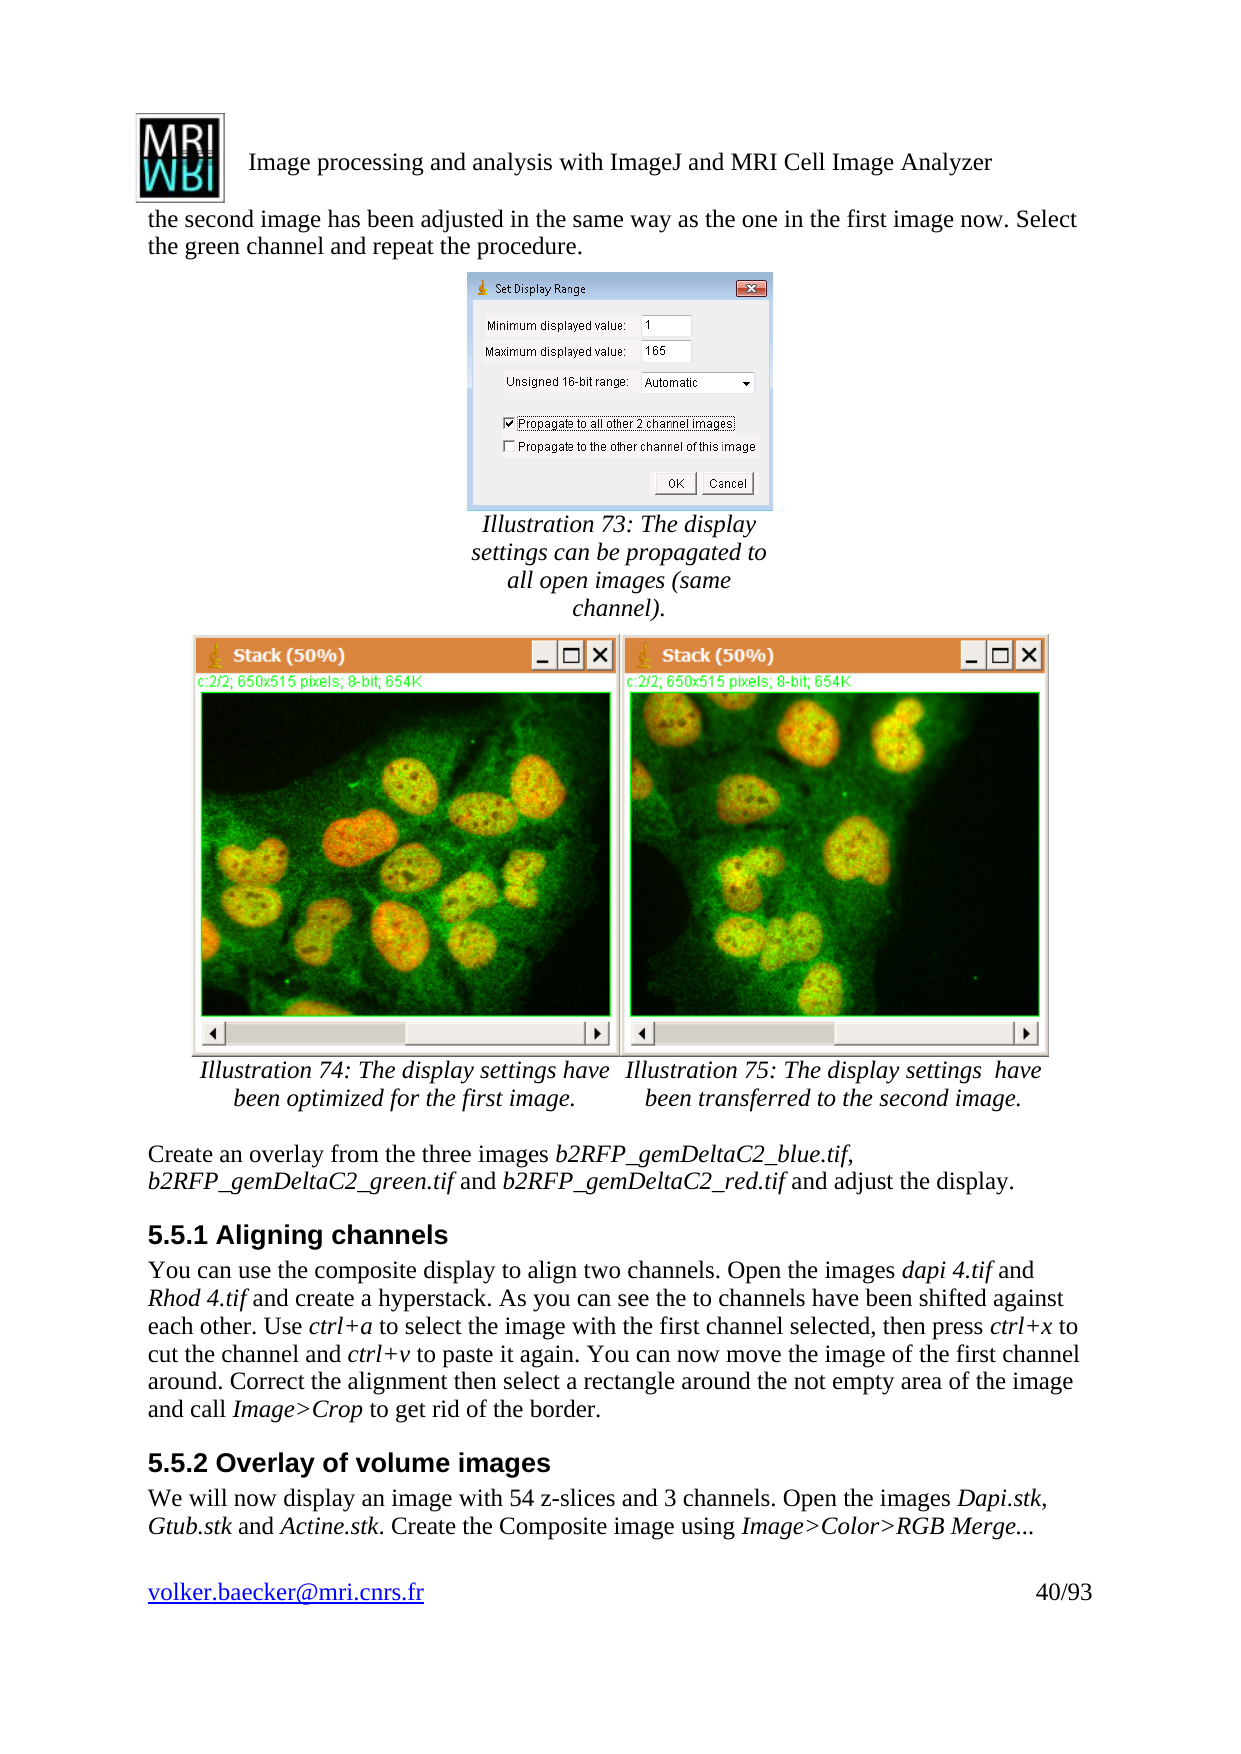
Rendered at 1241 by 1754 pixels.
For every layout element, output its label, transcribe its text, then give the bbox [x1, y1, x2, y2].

text Illustration : The display settings can be propagated to all open images (same channel). [467, 511, 773, 621]
text We will now display an image with 54 z-slices and 3 channels. Open the images Dapi.stk, Gtub.stk and Actine.stk. Create the Composite image using Image>Color>RGB Merge... [148, 1484, 1092, 1540]
picture [191, 634, 1049, 1057]
text the second image has been adjusted in the same way as the one in the first image now. Select the green channel and repeat the procedure. [148, 205, 1092, 260]
text Illustration : The display settings have been transferred to the second image. [620, 1057, 1049, 1112]
text You can use the composite display to align two channels. Open the images dapi 4.tif and Rhod 4.tif and create a hyperstack. As you can see the to channels have been shifted against each other. Use ctrl+a to select the image with the first channel selected, then press ctrl+x to cut the channel and ctrl+v to paste it again. You can now move the image of the first channel around. Correct the alignment then select a rectangle around the not empty area of the image and call Image>Crop to get rid of the border. [148, 1257, 1092, 1423]
text Illustration : The display settings have been optimized for the first image. [191, 1057, 620, 1112]
text Create an overlay from the three images b2RFP_gemDeltaC2_blue.tif, b2RFP_gemDeltaC2_green.tif and b2RFP_gemDeltaC2_red.tif and adjust the display. [148, 1140, 1092, 1195]
subtitle 5.5.2 Overlay of volume images [148, 1448, 1092, 1478]
subtitle 5.5.1 Aligning channels [148, 1220, 1092, 1250]
picture [135, 113, 225, 203]
picture [467, 272, 774, 511]
